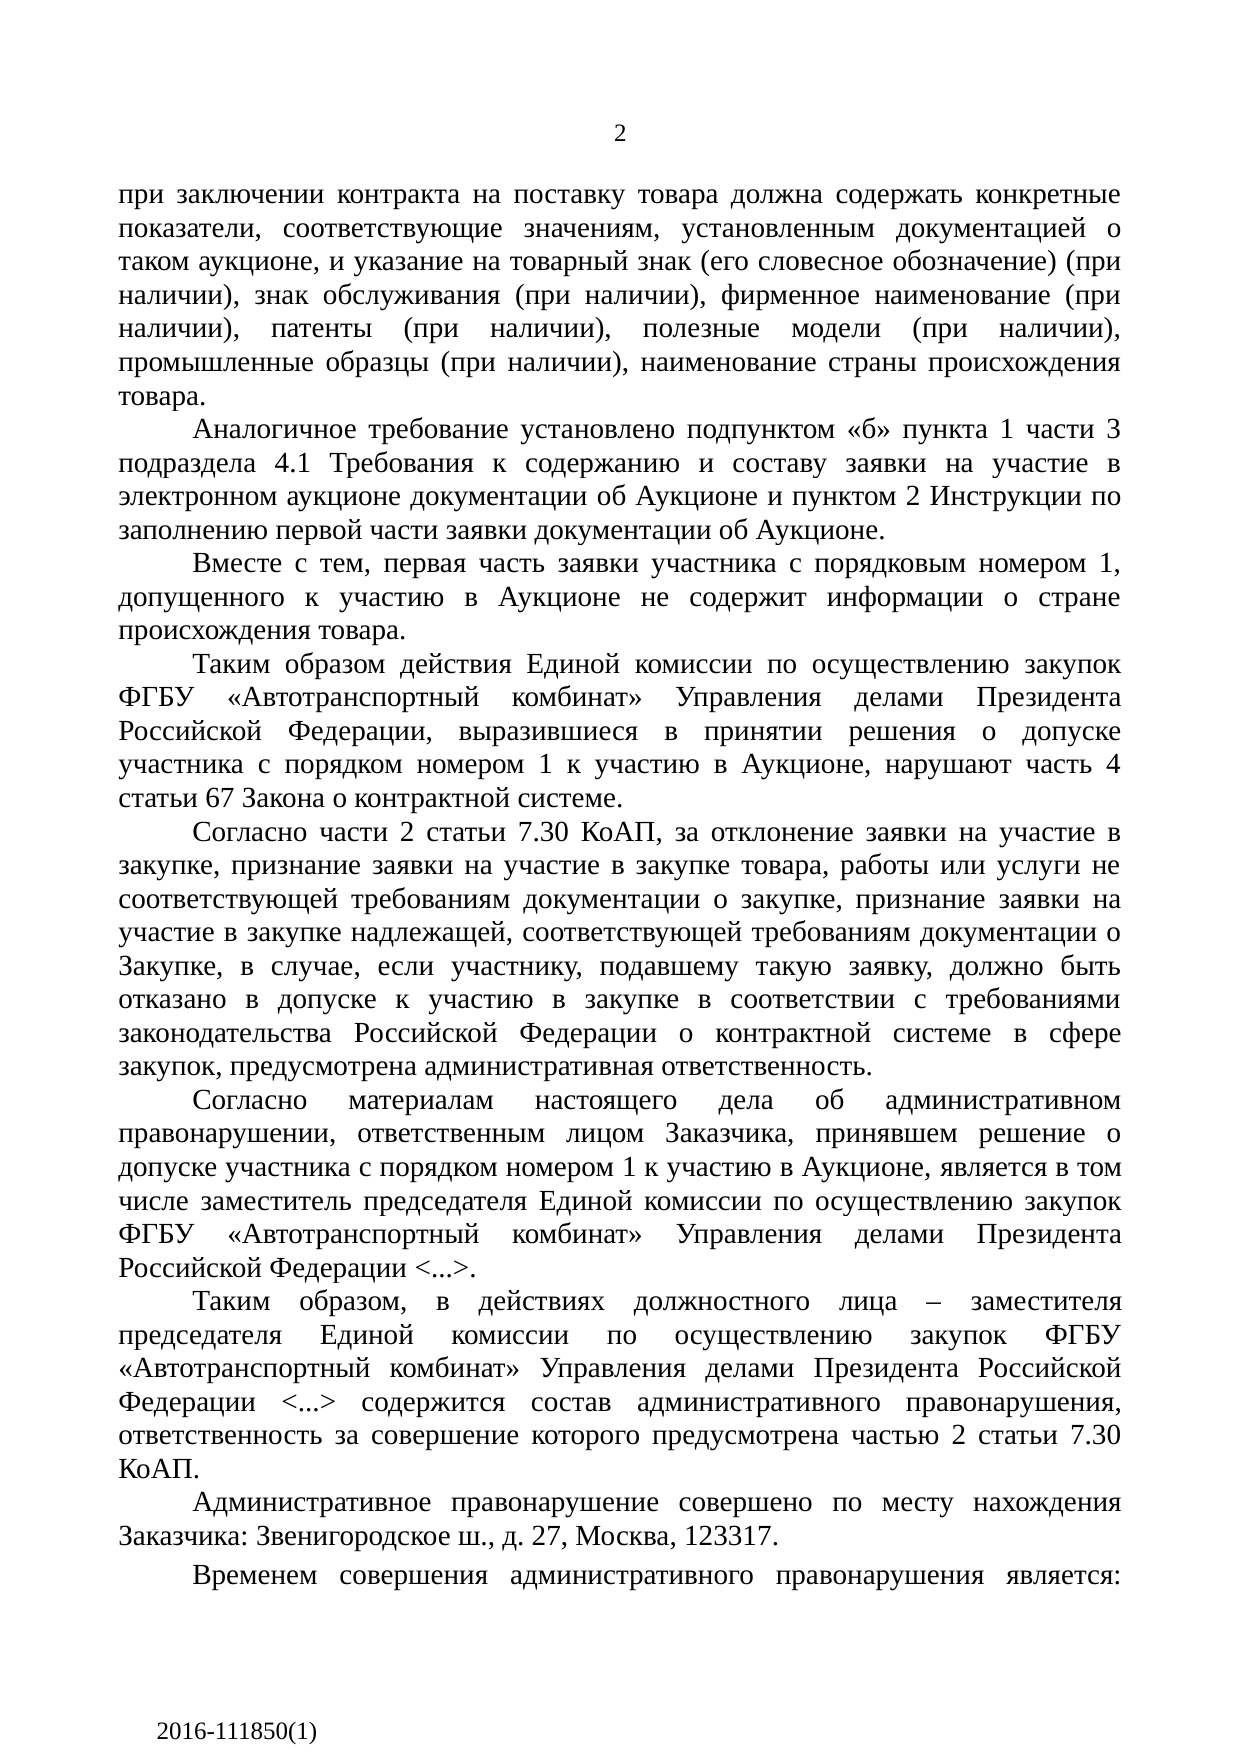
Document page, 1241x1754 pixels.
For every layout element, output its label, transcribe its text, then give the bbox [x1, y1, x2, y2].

text Административное правонарушение совершено по месту нахождения Заказчика: Звенигородское ш., д. 27, Москва, 123317. [118, 1484, 1122, 1552]
text Аналогичное требование установлено подпунктом «б» пункта 1 части 3 подраздела 4.1 Требования к содержанию и составу заявки на участие в электронном аукционе документации об Аукционе и пунктом 2 Инструкции по заполнению первой части заявки документации об Аукционе. [118, 411, 1122, 545]
text Таким образом, в действиях должностного лица – заместителя председателя Единой комиссии по осуществлению закупок ФГБУ «Автотранспортный комбинат» Управления делами Президента Российской Федерации <...> содержится состав административного правонарушения, ответственность за совершение которого предусмотрена частью 2 статьи 7.30 КоАП. [118, 1283, 1122, 1484]
text при заключении контракта на поставку товара должна содержать конкретные показатели, соответствующие значениям, установленным документацией о таком аукционе, и указание на товарный знак (его словесное обозначение) (при наличии), знак обслуживания (при наличии), фирменное наименование (при наличии), патенты (при наличии), полезные модели (при наличии), промышленные образцы (при наличии), наименование страны происхождения товара. [118, 176, 1122, 411]
text Согласно материалам настоящего дела об административном правонарушении, ответственным лицом Заказчика, принявшем решение о допуске участника с порядком номером 1 к участию в Аукционе, является в том числе заместитель председателя Единой комиссии по осуществлению закупок ФГБУ «Автотранспортный комбинат» Управления делами Президента Российской Федерации <...>. [118, 1082, 1122, 1283]
text Согласно части 2 статьи 7.30 КоАП, за отклонение заявки на участие в закупке, признание заявки на участие в закупке товара, работы или услуги не соответствующей требованиям документации о закупке, признание заявки на участие в закупке надлежащей, соответствующей требованиям документации о Закупке, в случае, если участнику, подавшему такую заявку, должно быть отказано в допуске к участию в закупке в соответствии с требованиями законодательства Российской Федерации о контрактной системе в сфере закупок, предусмотрена административная ответственность. [118, 814, 1122, 1082]
text Вместе с тем, первая часть заявки участника с порядковым номером 1, допущенного к участию в Аукционе не содержит информации о стране происхождения товара. [118, 545, 1122, 646]
text Временем совершения административного правонарушения является: [118, 1557, 1122, 1591]
text Таким образом действия Единой комиссии по осуществлению закупок ФГБУ «Автотранспортный комбинат» Управления делами Президента Российской Федерации, выразившиеся в принятии решения о допуске участника с порядком номером 1 к участию в Аукционе, нарушают часть 4 статьи 67 Закона о контрактной системе. [118, 646, 1122, 814]
